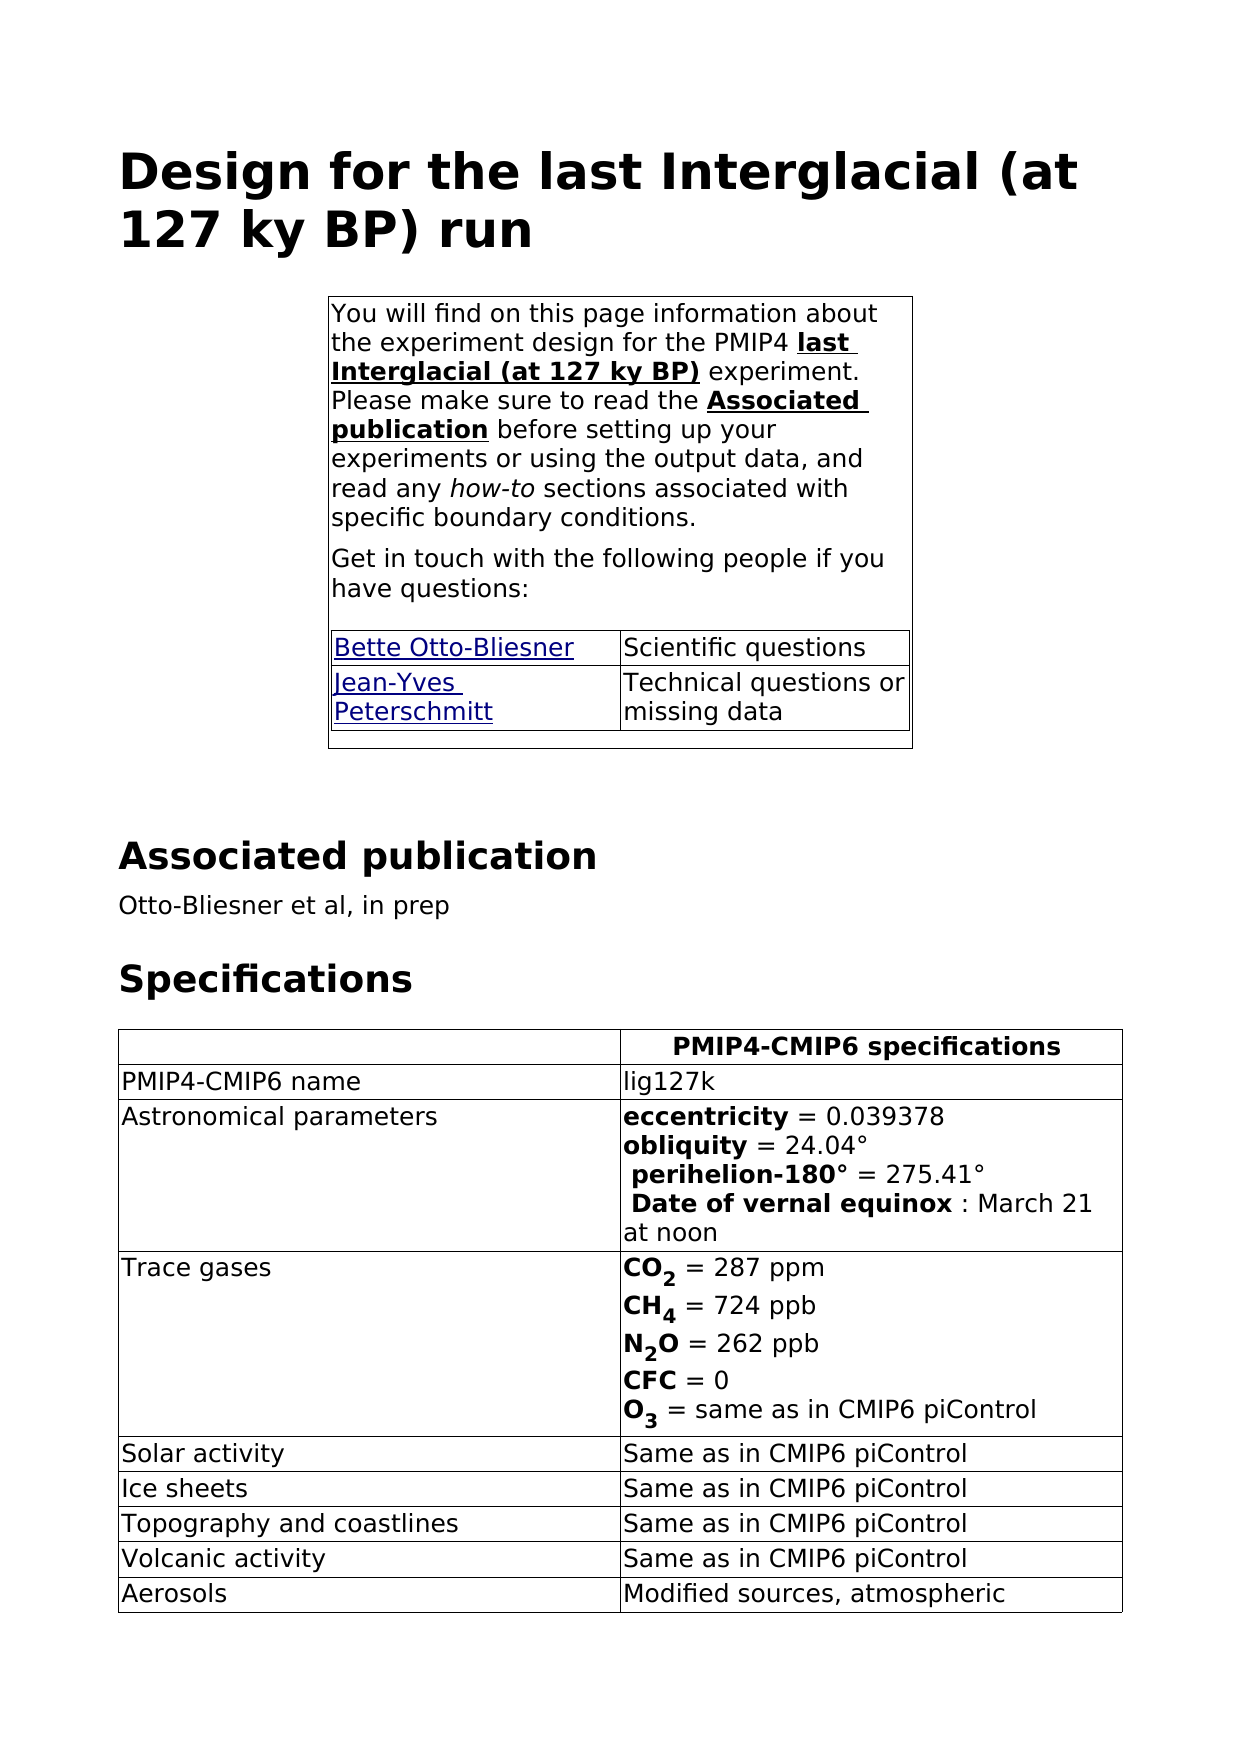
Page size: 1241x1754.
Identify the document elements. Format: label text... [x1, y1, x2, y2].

table_cell PMIP4-CMIP6 name [119, 1065, 620, 1099]
table_cell Ice sheets [119, 1472, 620, 1506]
subtitle Design for the last Interglacial (at 127 ky BP) run [118, 143, 1122, 259]
table_cell Modified sources, atmospheric [621, 1578, 1122, 1612]
table_cell Topography and coastlines [119, 1507, 620, 1541]
table_cell Volcanic activity [119, 1542, 620, 1577]
subtitle Specifications [118, 958, 1122, 1001]
table_cell Same as in CMIP6 piControl [621, 1472, 1122, 1506]
text Otto-Bliesner et al, in prep [118, 891, 1122, 920]
table_cell Same as in CMIP6 piControl [621, 1542, 1122, 1577]
table_header You will find on this page information about the experiment design for the PMIP4 last Interglacial (at 127 ky BP) experiment. Please make sure to read the Associated publication before setting up your experiments or using the output data, and read any how-to sections associated with specific boundary conditions. Get in touch with the following people if you have questions: [329, 297, 912, 747]
table_cell Solar activity [119, 1437, 620, 1471]
table_header [119, 1030, 620, 1064]
table_cell eccentricity = 0.039378 obliquity = 24.04° perihelion-180° = 275.41° Date of vernal equinox : March 21 at noon [621, 1100, 1122, 1251]
table_cell Technical questions or missing data [621, 666, 909, 729]
table_cell Aerosols [119, 1578, 620, 1612]
subtitle Associated publication [118, 835, 1122, 878]
table_cell Trace gases [119, 1252, 620, 1436]
table_cell CO2 = 287 ppm CH4 = 724 ppb N2O = 262 ppb CFC = 0 O3 = same as in CMIP6 piControl [621, 1252, 1122, 1436]
table_header Bette Otto-Bliesner [332, 631, 620, 665]
table_header PMIP4-CMIP6 specifications [621, 1030, 1122, 1064]
table_header Scientific questions [621, 631, 909, 665]
table_cell lig127k [621, 1065, 1122, 1099]
table_cell Same as in CMIP6 piControl [621, 1437, 1122, 1471]
table_cell Same as in CMIP6 piControl [621, 1507, 1122, 1541]
table_cell Jean-Yves Peterschmitt [332, 666, 620, 729]
table_cell Astronomical parameters [119, 1100, 620, 1251]
